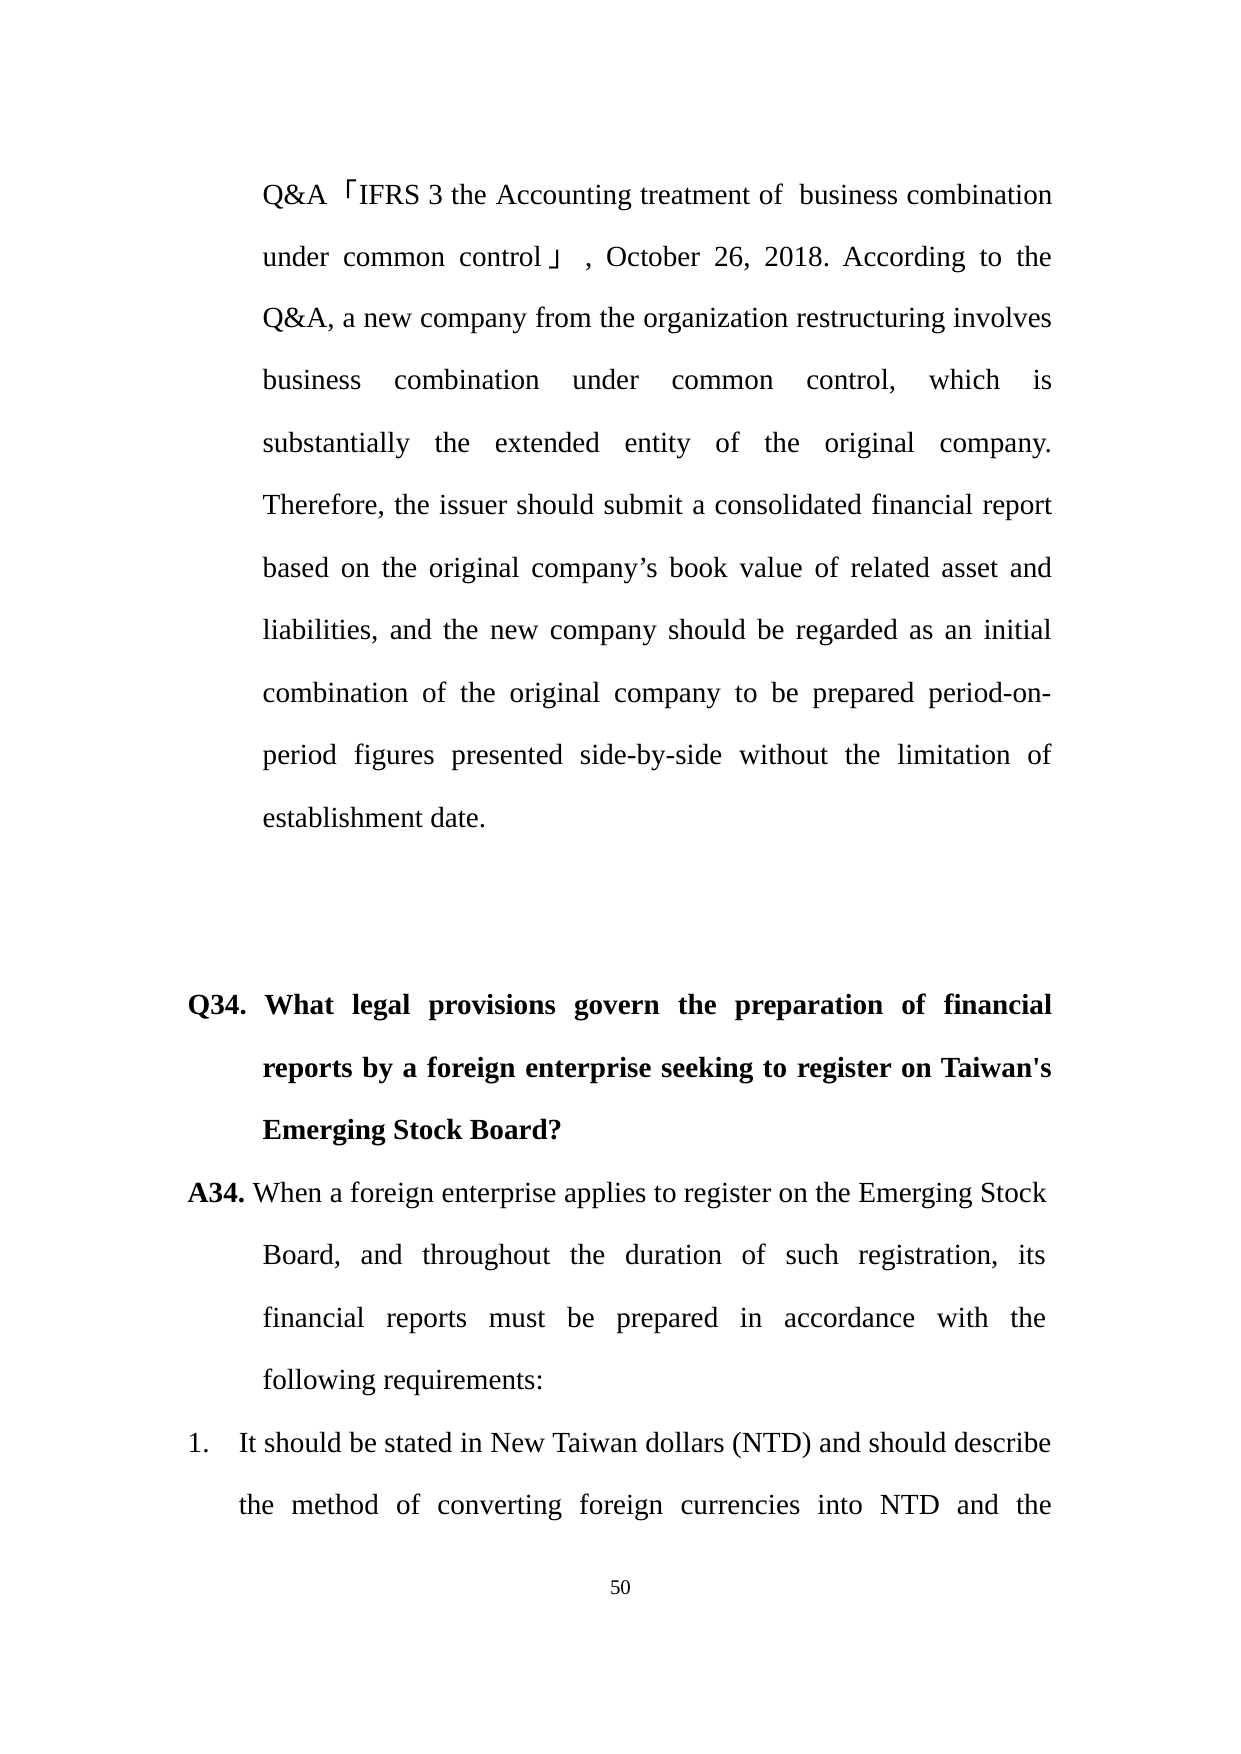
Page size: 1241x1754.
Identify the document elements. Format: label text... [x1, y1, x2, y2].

text Q&A「IFRS 3 the Accounting treatment of business combination under common control」, October 26, 2018. According to the Q&A, a new company from the organization restructuring involves business combination under common control, which is substantially the extended entity of the original company. Therefore, the issuer should submit a consolidated financial report based on the original company’s book value of related asset and liabilities, and the new company should be regarded as an initial combination of the original company to be prepared period-on-period figures presented side-by-side without the limitation of establishment date. [262, 150, 1053, 837]
text 1. It should be stated in New Taiwan dollars (NTD) and should describe the method of converting foreign currencies into NTD and the [187, 1400, 1053, 1525]
text Q34. What legal provisions govern the preparation of financial reports by a foreign enterprise seeking to register on Taiwan's Emerging Stock Board? [187, 962, 1053, 1150]
text A34. When a foreign enterprise applies to register on the Emerging Stock Board, and throughout the duration of such registration, its financial reports must be prepared in accordance with the following requirements: [187, 1150, 1047, 1400]
